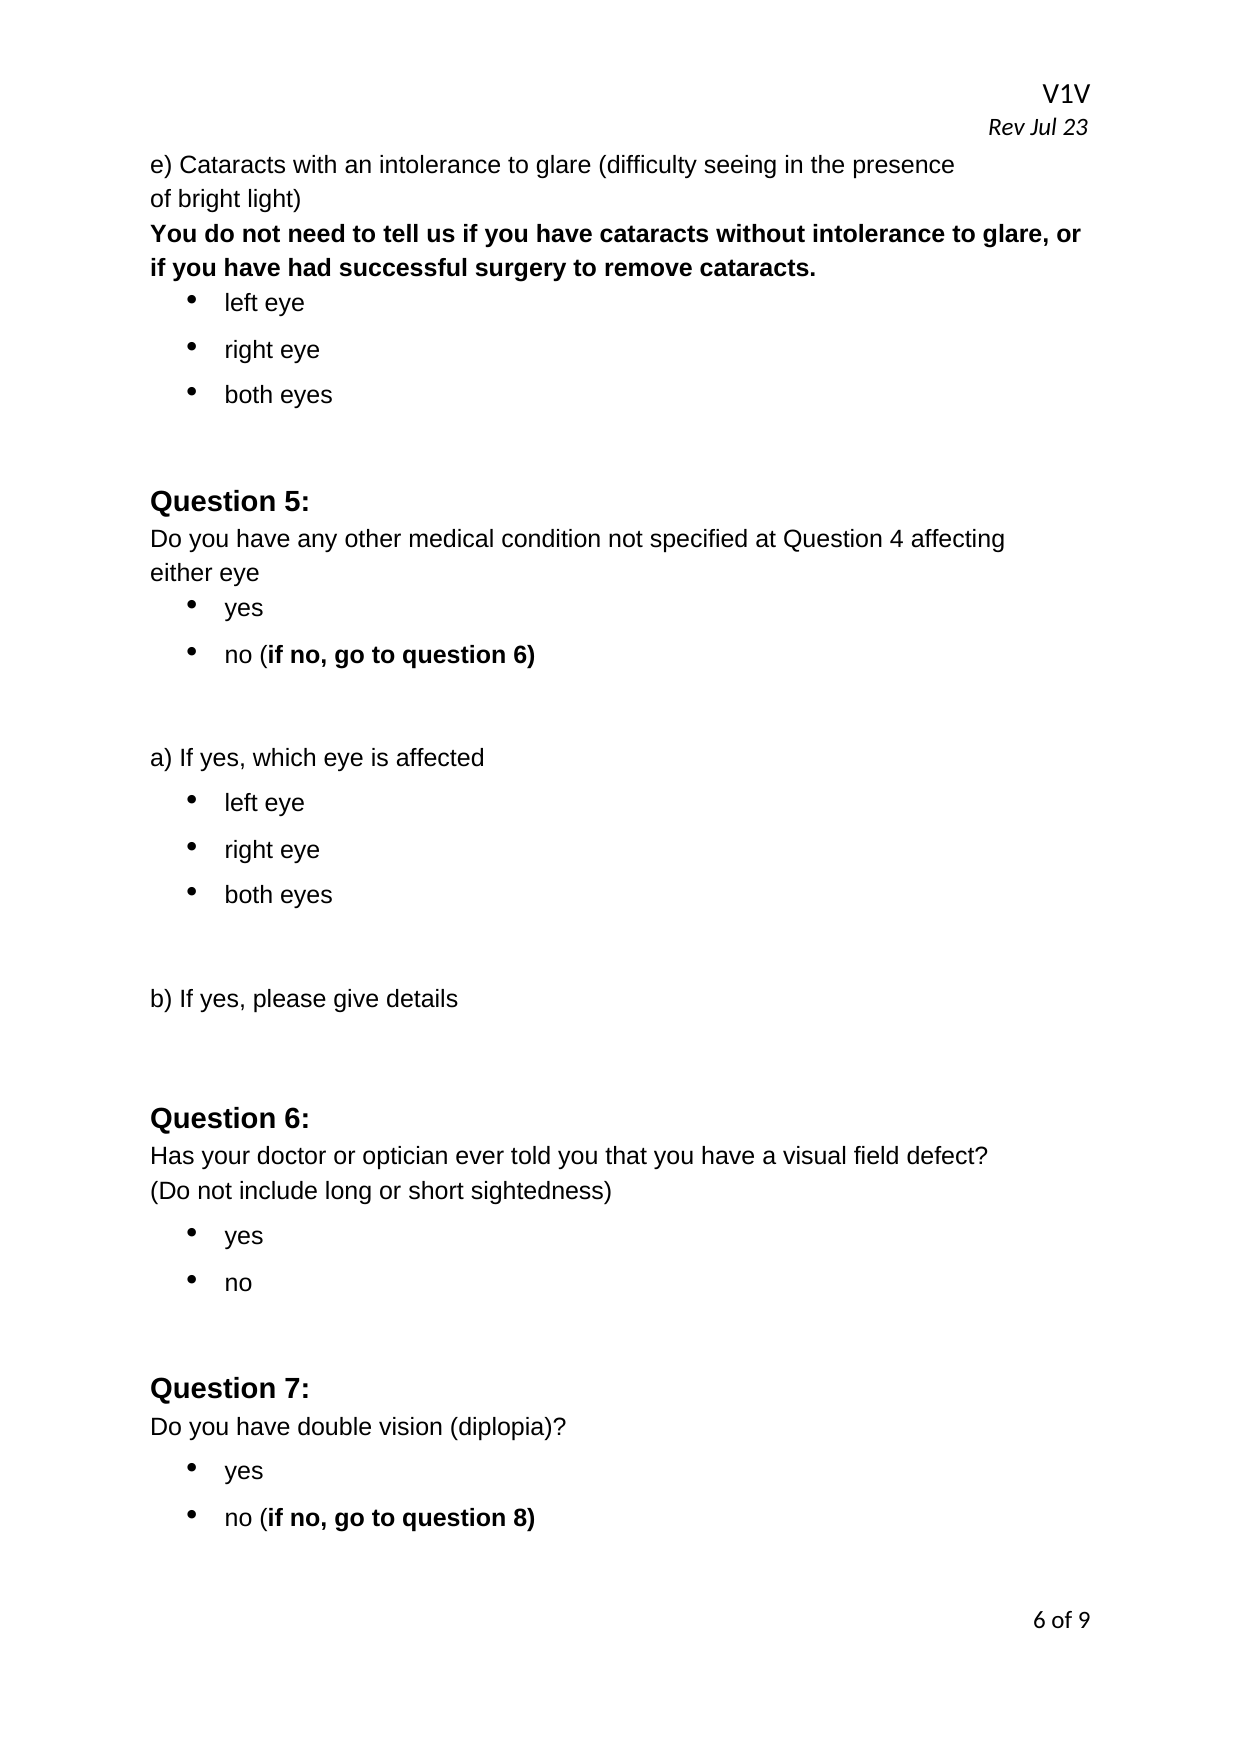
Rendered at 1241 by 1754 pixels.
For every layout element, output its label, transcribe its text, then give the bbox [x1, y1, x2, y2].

list left eye [187, 288, 1090, 317]
text Do you have any other medical condition not specified at Question 4 affecting either eye [150, 524, 1090, 587]
list yes [187, 1221, 1090, 1249]
text a) If yes, which eye is affected [150, 743, 1090, 772]
text Question 5: [150, 483, 1090, 517]
list left eye [187, 788, 1090, 817]
list yes [187, 593, 1090, 622]
text Question 6: [150, 1101, 1090, 1134]
list both eyes [187, 880, 1090, 909]
text You do not need to tell us if you have cataracts without intolerance to glare, or if you have had successful surgery to remove cataracts. [150, 219, 1090, 282]
list right eye [187, 835, 1090, 864]
list right eye [187, 335, 1090, 364]
list both eyes [187, 380, 1090, 409]
text Has your doctor or optician ever told you that you have a visual field defect? (Do not include long or short sightedness) [150, 1141, 1090, 1204]
text b) If yes, please give details [150, 984, 1090, 1094]
list no [187, 1268, 1090, 1297]
text Question 7: [150, 1371, 1090, 1405]
list no (if no, go to question 8) [187, 1503, 1090, 1532]
list yes [187, 1456, 1090, 1485]
text Do you have double vision (diplopia)? [150, 1411, 1090, 1440]
list no (if no, go to question 6) [187, 640, 1090, 669]
text e) Cataracts with an intolerance to glare (difficulty seeing in the presence of bright light) [150, 150, 1090, 213]
